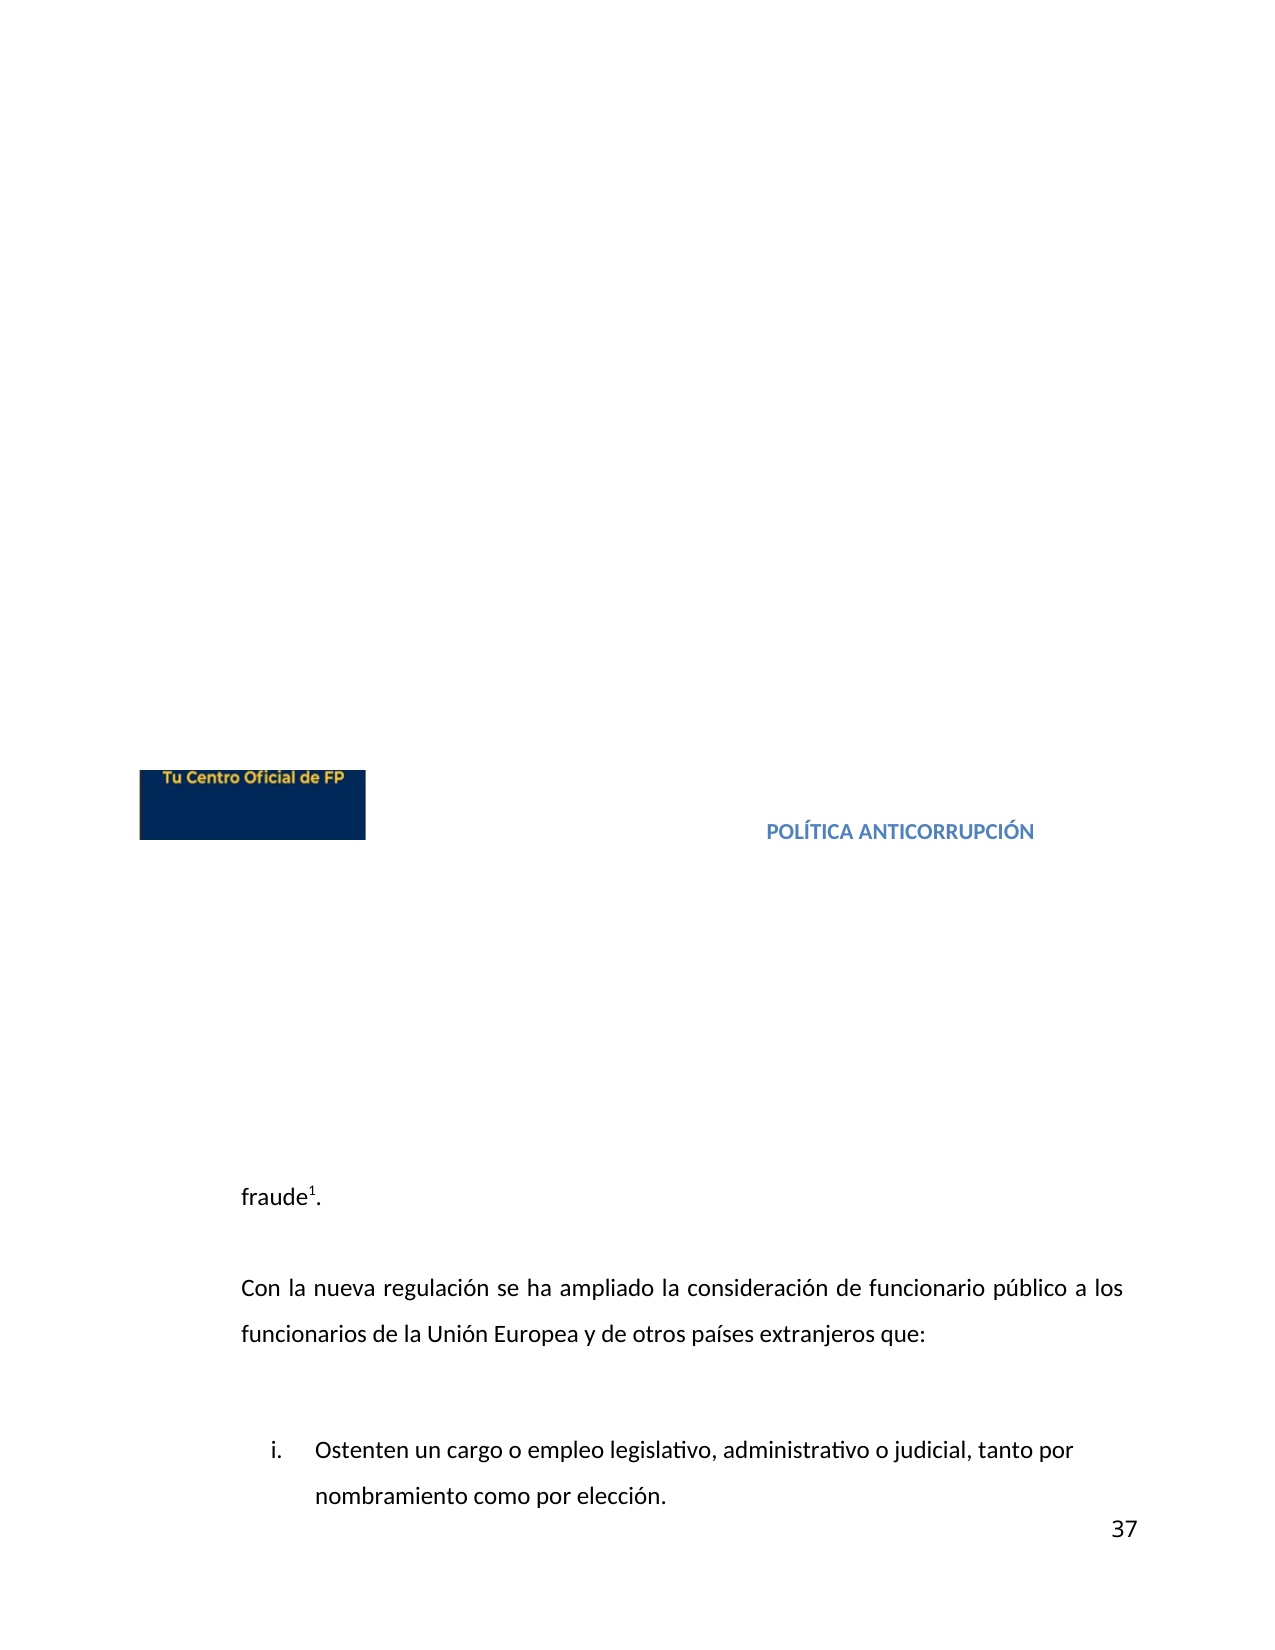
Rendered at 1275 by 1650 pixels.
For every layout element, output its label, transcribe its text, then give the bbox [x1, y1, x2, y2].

list Ostenten un cargo o empleo legislativo, administrativo o judicial, tanto por nombramiento como por elección. [271, 1435, 1124, 1511]
text El Derecho de la Unión Europea camina, sin duda, en la misma dirección, previéndose en diferentes normas comunitarias la exclusión para resultar adjudicatarias de contratos públicos aquellas compañías que hayan sido condenadas por corrupción o fraude. [241, 1181, 1125, 1211]
picture [139, 770, 366, 840]
text Con la nueva regulación se ha ampliado la consideración de funcionario público a los funcionarios de la Unión Europea y de otros países extranjeros que: [241, 1272, 1125, 1349]
